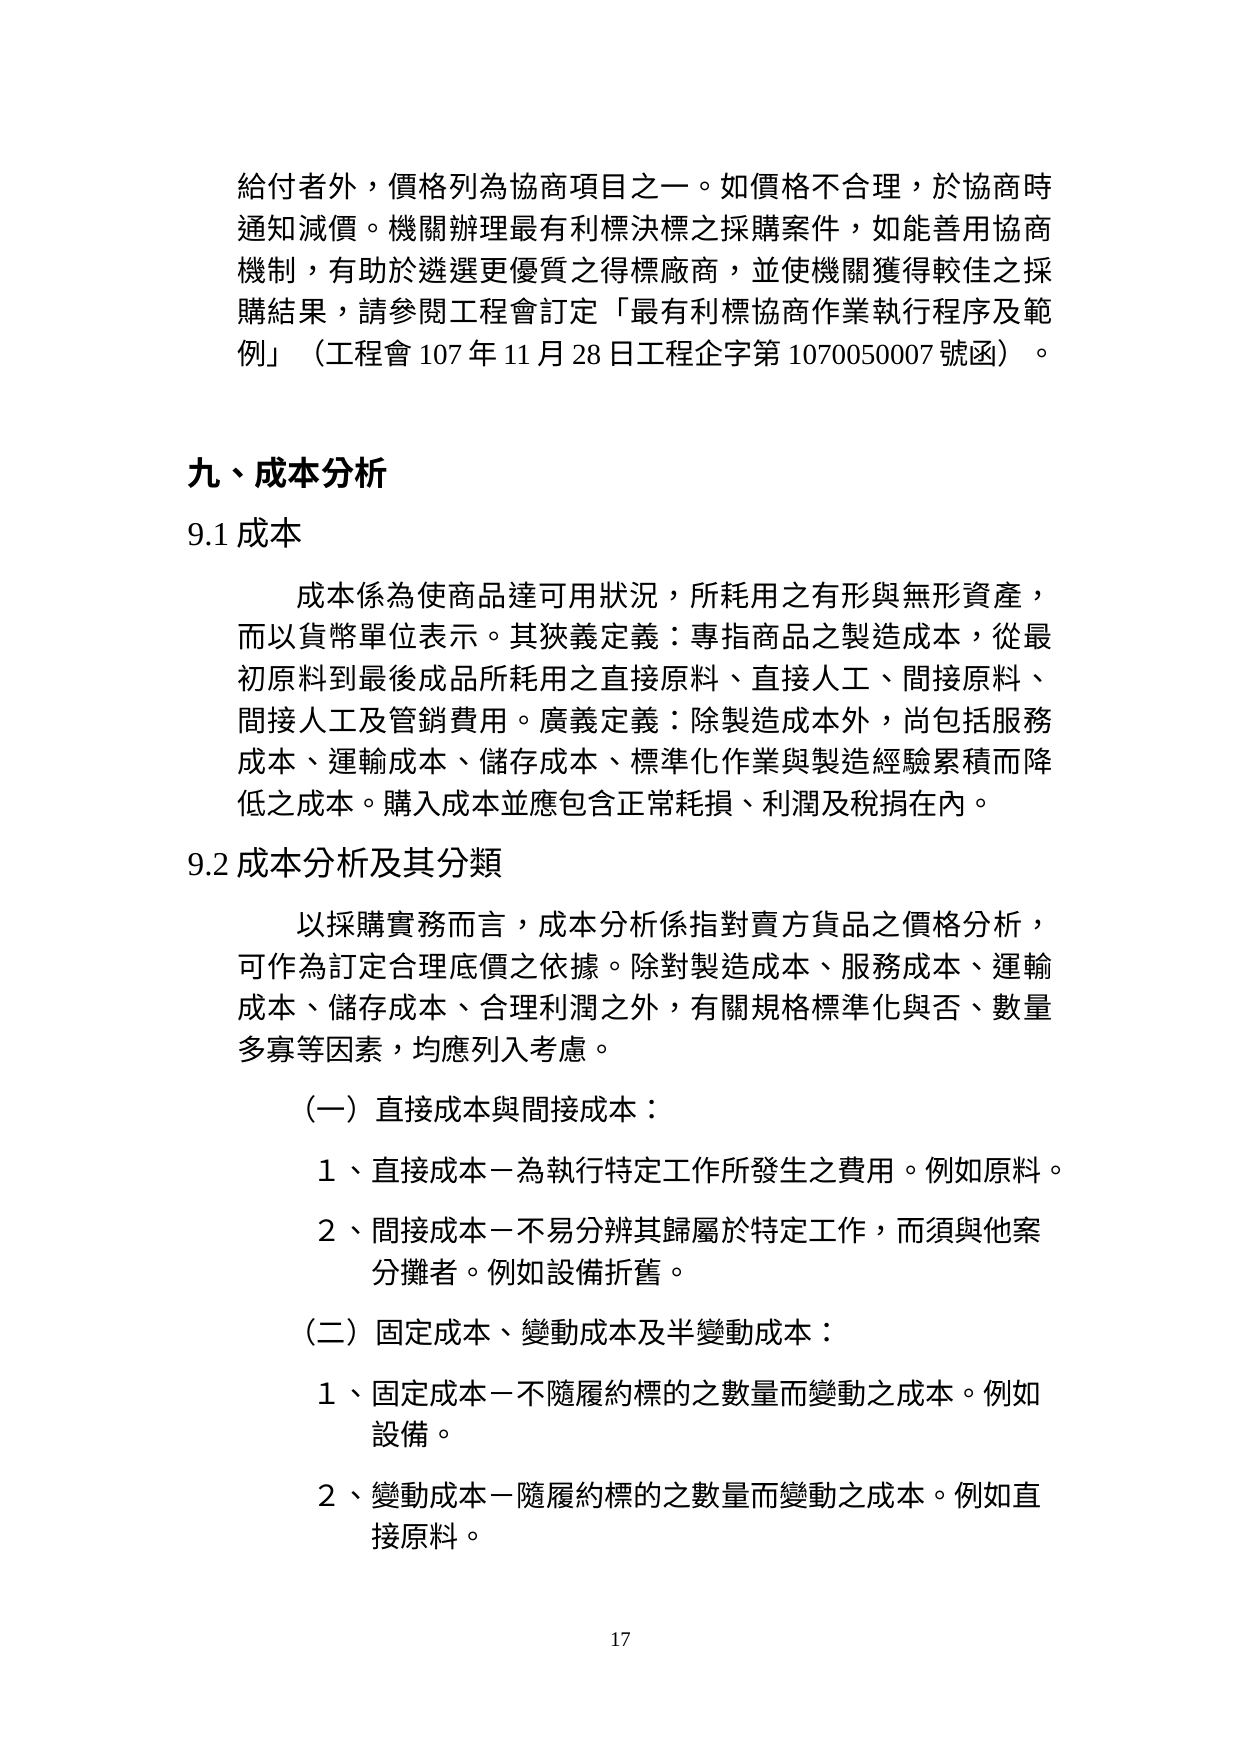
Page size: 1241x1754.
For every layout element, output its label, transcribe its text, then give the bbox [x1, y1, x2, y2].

text 以採購實務而言，成本分析係指對賣方貨品之價格分析，可作為訂定合理底價之依據。除對製造成本、服務成本、運輸成本、儲存成本、合理利潤之外，有關規格標準化與否、數量多寡等因素，均應列入考慮。 [237, 902, 1053, 1069]
text 成本係為使商品達可用狀況，所耗用之有形與無形資產，而以貨幣單位表示。其狹義定義：專指商品之製造成本，從最初原料到最後成品所耗用之直接原料、直接人工、間接原料、間接人工及管銷費用。廣義定義：除製造成本外，尚包括服務成本、運輸成本、儲存成本、標準化作業與製造經驗累積而降低之成本。購入成本並應包含正常耗損、利潤及稅捐在內。 [237, 573, 1053, 823]
text （二）固定成本、變動成本及半變動成本： [287, 1310, 1053, 1352]
text （一）直接成本與間接成本： [287, 1087, 1053, 1129]
text 機關辦理採購，如採最低標決標原則，且依採購法第53條及第54條規定無法決標時，或採最有利標決標原則，無法評定最有利標廠商或優勝廠商時，機關始得依招標文件規定採行協商措施，其作業應符合採購法第57條及其施行細則第76條至第78條規定。協商時，應予參與協商之廠商依據協商結果，就協商項目於一定期間內修改該部分之投標文件重行遞送之機會。招標文件列有得協商更改之項目者，除已標示固定金額或費率給付者外，價格列為協商項目之一。如價格不合理，於協商時通知減價。機關辦理最有利標決標之採購案件，如能善用協商機制，有助於遴選更優質之得標廠商，並使機關獲得較佳之採購結果，請參閱工程會訂定「最有利標協商作業執行程序及範例」（工程會107年11月28日工程企字第1070050007號函）。 [237, 164, 1053, 373]
subtitle 9.2成本分析及其分類 [187, 842, 1053, 883]
subtitle 9.1成本 [187, 512, 1053, 554]
text １、直接成本－為執行特定工作所發生之費用。例如原料。 [312, 1148, 1053, 1189]
text ２、變動成本－隨履約標的之數量而變動之成本。例如直接原料。 [312, 1473, 1053, 1556]
text １、固定成本－不隨履約標的之數量而變動之成本。例如設備。 [312, 1371, 1053, 1454]
subtitle 九、成本分析 [187, 452, 1053, 494]
text ２、間接成本－不易分辨其歸屬於特定工作，而須與他案分攤者。例如設備折舊。 [312, 1208, 1053, 1292]
